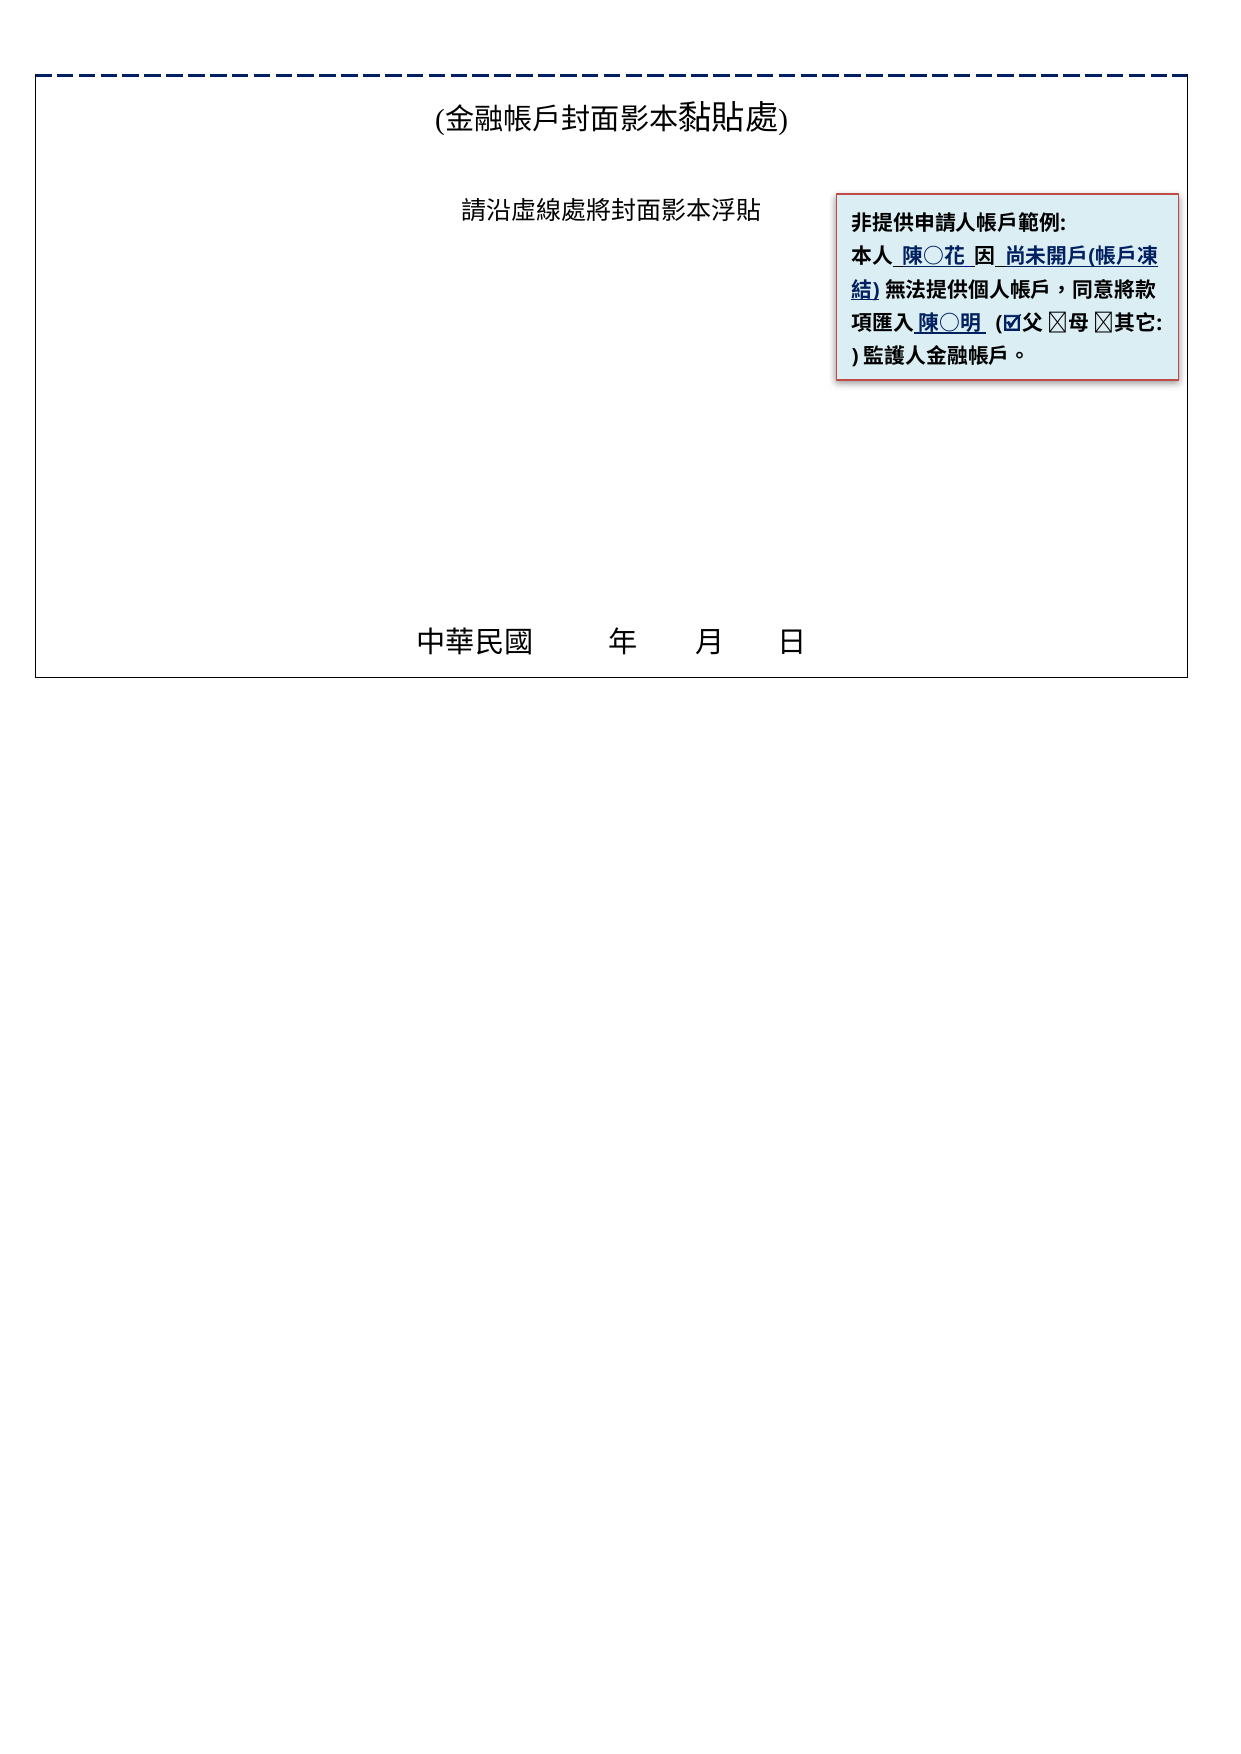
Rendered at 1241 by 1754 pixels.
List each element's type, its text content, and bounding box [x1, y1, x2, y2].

table_cell (金融帳戶封面影本黏貼處) 請沿虛線處將封面影本浮貼 中華民國 年 月 日 [36, 74, 1187, 677]
